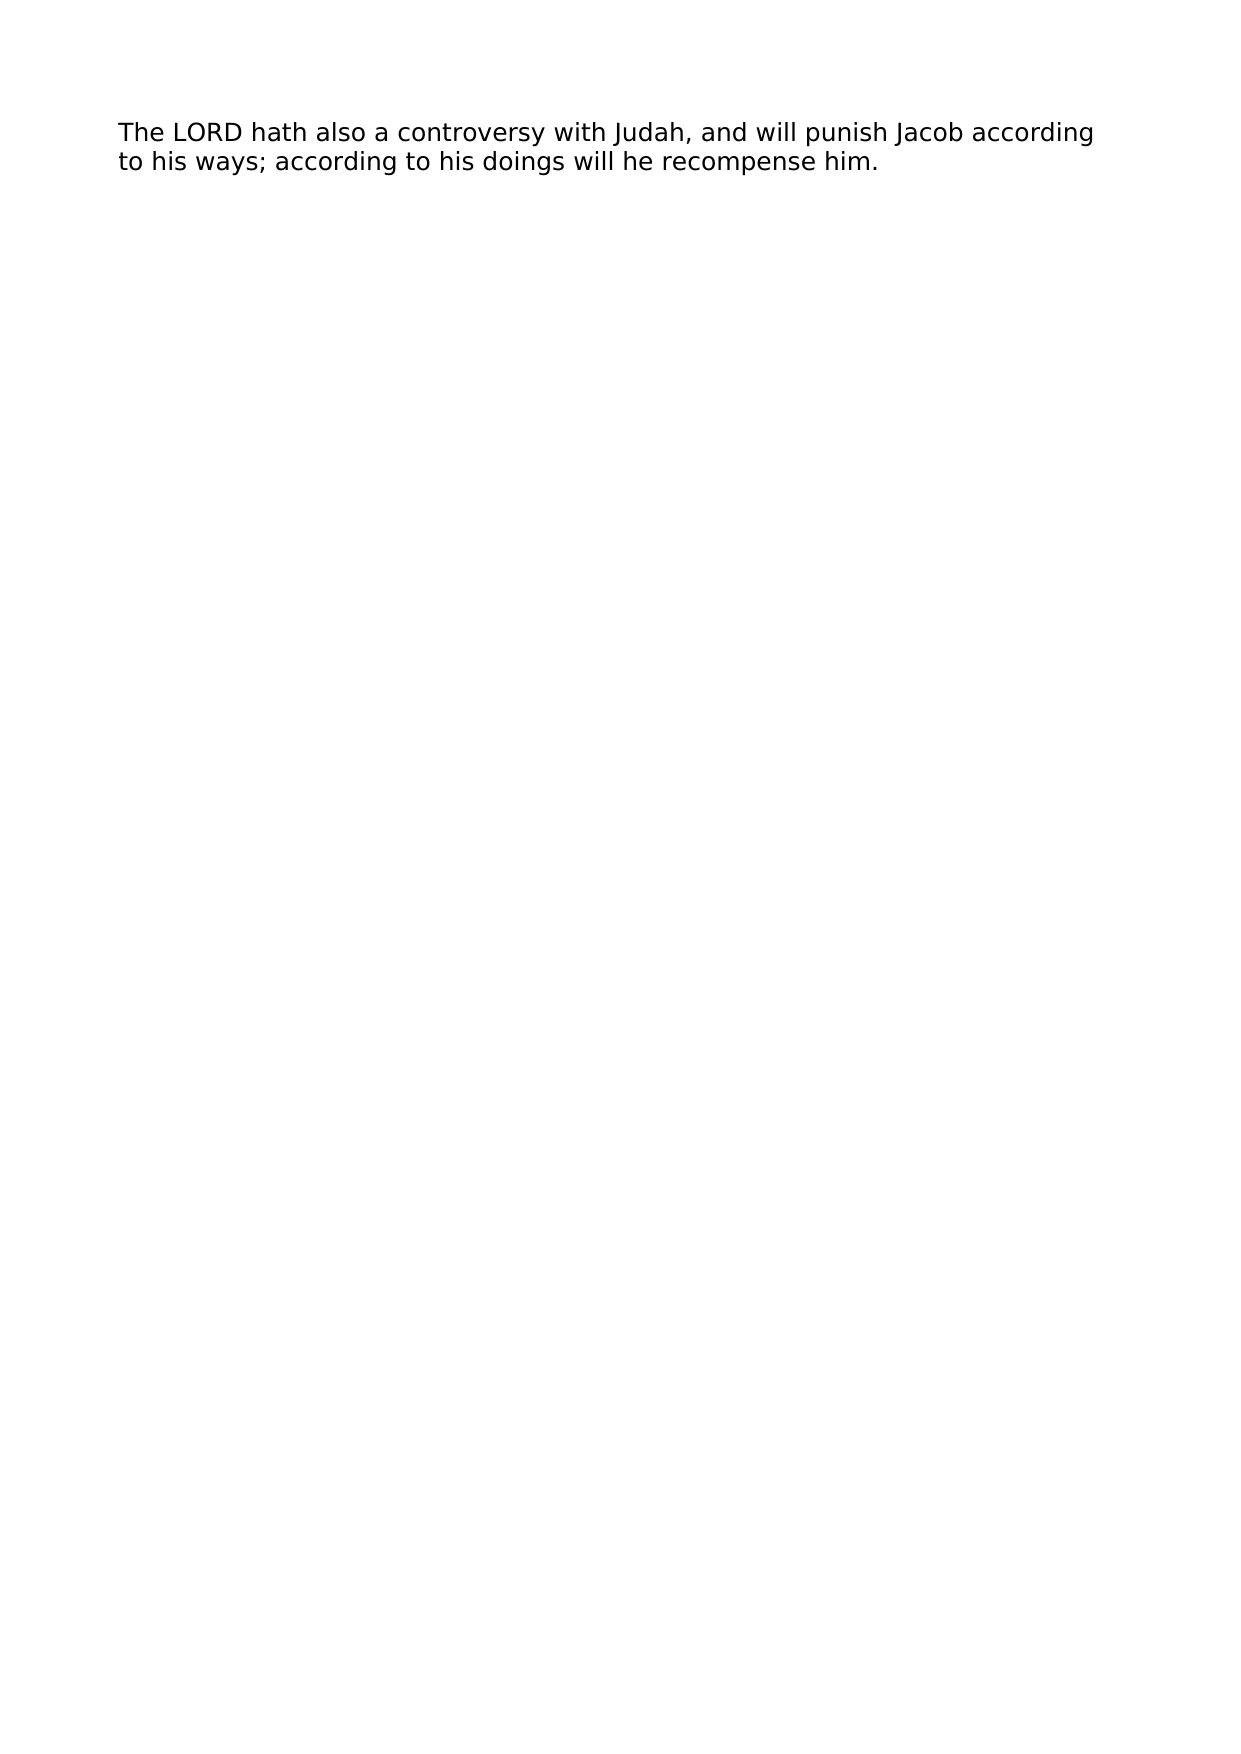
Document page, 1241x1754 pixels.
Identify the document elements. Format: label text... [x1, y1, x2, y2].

text The LORD hath also a controversy with Judah, and will punish Jacob according to his ways; according to his doings will he recompense him. [118, 118, 1122, 176]
